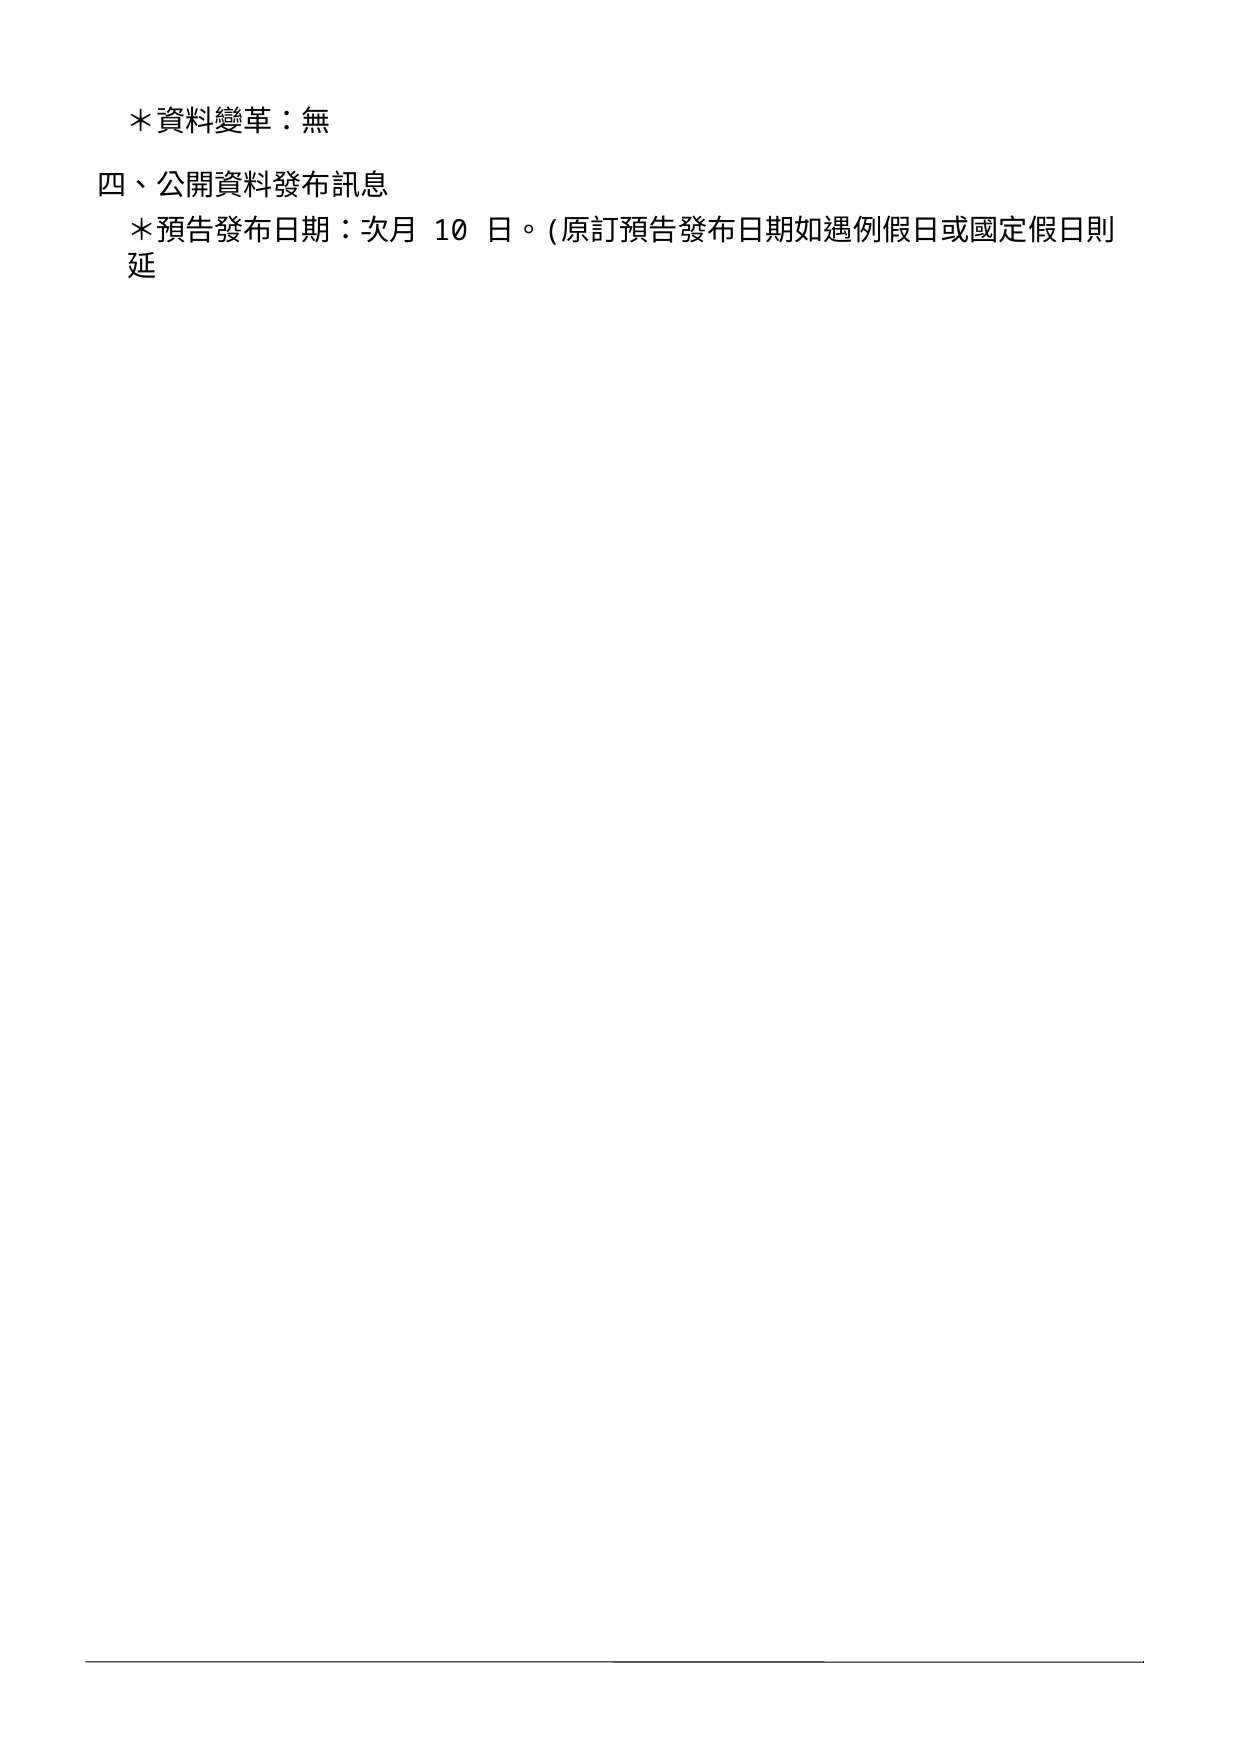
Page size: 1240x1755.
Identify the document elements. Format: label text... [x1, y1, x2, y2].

text 四、公開資料發布訊息 [97, 166, 1132, 203]
text ＊資料變革：無 [127, 102, 1132, 139]
text ＊預告發布日期：次月 10 日。(原訂預告發布日期如遇例假日或國定假日則延 [127, 211, 1132, 284]
